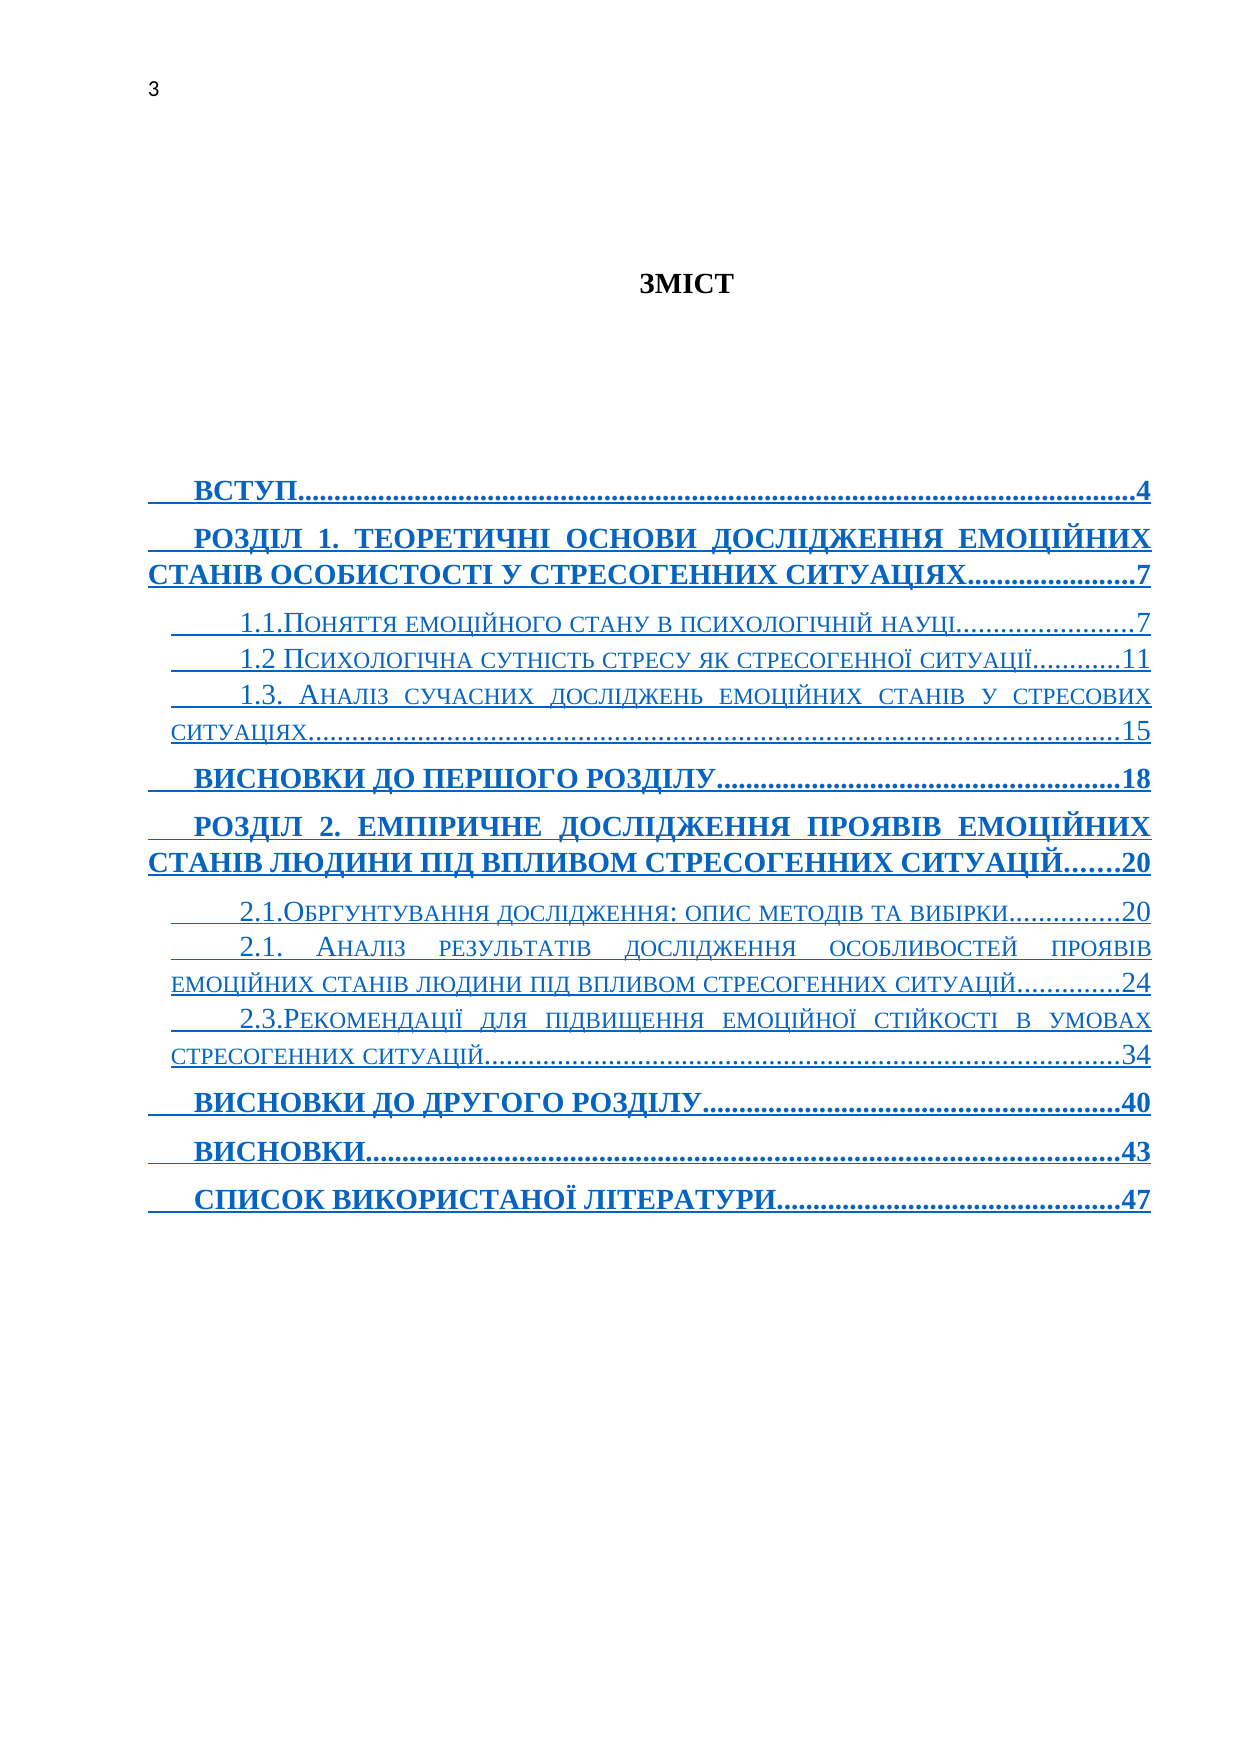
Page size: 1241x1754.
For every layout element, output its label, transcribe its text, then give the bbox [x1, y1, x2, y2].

text 1.3. Аналіз сучасних досліджень емоційних станів у стресових ситуаціях 15 [171, 708, 1152, 746]
text ЗМІСТ [148, 266, 1152, 300]
text РОЗДІЛ 1. ТЕОРЕТИЧНІ ОСНОВИ ДОСЛІДЖЕННЯ ЕМОЦІЙНИХ СТАНІВ ОСОБИСТОСТІ У СТРЕСОГЕННИХ СИТУАЦІЯХ 7 [148, 552, 1152, 591]
text СПИСОК ВИКОРИСТАНОЇ ЛІТЕРАТУРИ 47 [148, 1182, 1152, 1216]
text ВИСНОВКИ 43 [148, 1134, 1152, 1167]
text 1.1.Поняття емоційного стану в психологічній науці 7 [171, 605, 1152, 639]
text 2.3.Рекомендації для підвищення емоційної стійкості в умовах стресогенних ситуацій 34 [171, 1001, 1152, 1030]
text 1.2 Психологічна сутність стресу як стресогенної ситуації 11 [171, 641, 1152, 675]
text Висновки до першого розділу 18 [148, 761, 1152, 795]
text Висновки до другого розділу 40 [148, 1085, 1152, 1119]
text ВСТУП 4 [148, 473, 1152, 506]
text СТАНІВ ЛЮДИНИ ПІД ВПЛИВОМ СТРЕСОГЕННИХ СИТУАЦІЙ 20 [148, 840, 1152, 879]
text 2.1. Аналіз результатів дослідження особливостей проявів емоційних станів людини під впливом стресогенних ситуацій 24 [171, 929, 1152, 959]
text 2.1.Обргунтування дослідження: опис методів та вибірки. 20 [171, 894, 1152, 927]
text 2.3.Рекомендації для підвищення емоційної стійкості в умовах стресогенних ситуацій 34 [171, 1032, 1152, 1071]
text РОЗДІЛ 2. ЕМПІРИЧНЕ ДОСЛІДЖЕННЯ ПРОЯВІВ ЕМОЦІЙНИХ [148, 809, 1152, 839]
text 2.1. Аналіз результатів дослідження особливостей проявів емоційних станів людини під впливом стресогенних ситуацій 24 [171, 960, 1152, 999]
text 1.3. Аналіз сучасних досліджень емоційних станів у стресових ситуаціях 15 [171, 677, 1152, 706]
text РОЗДІЛ 1. ТЕОРЕТИЧНІ ОСНОВИ ДОСЛІДЖЕННЯ ЕМОЦІЙНИХ СТАНІВ ОСОБИСТОСТІ У СТРЕСОГЕННИХ СИТУАЦІЯХ 7 [148, 521, 1152, 550]
